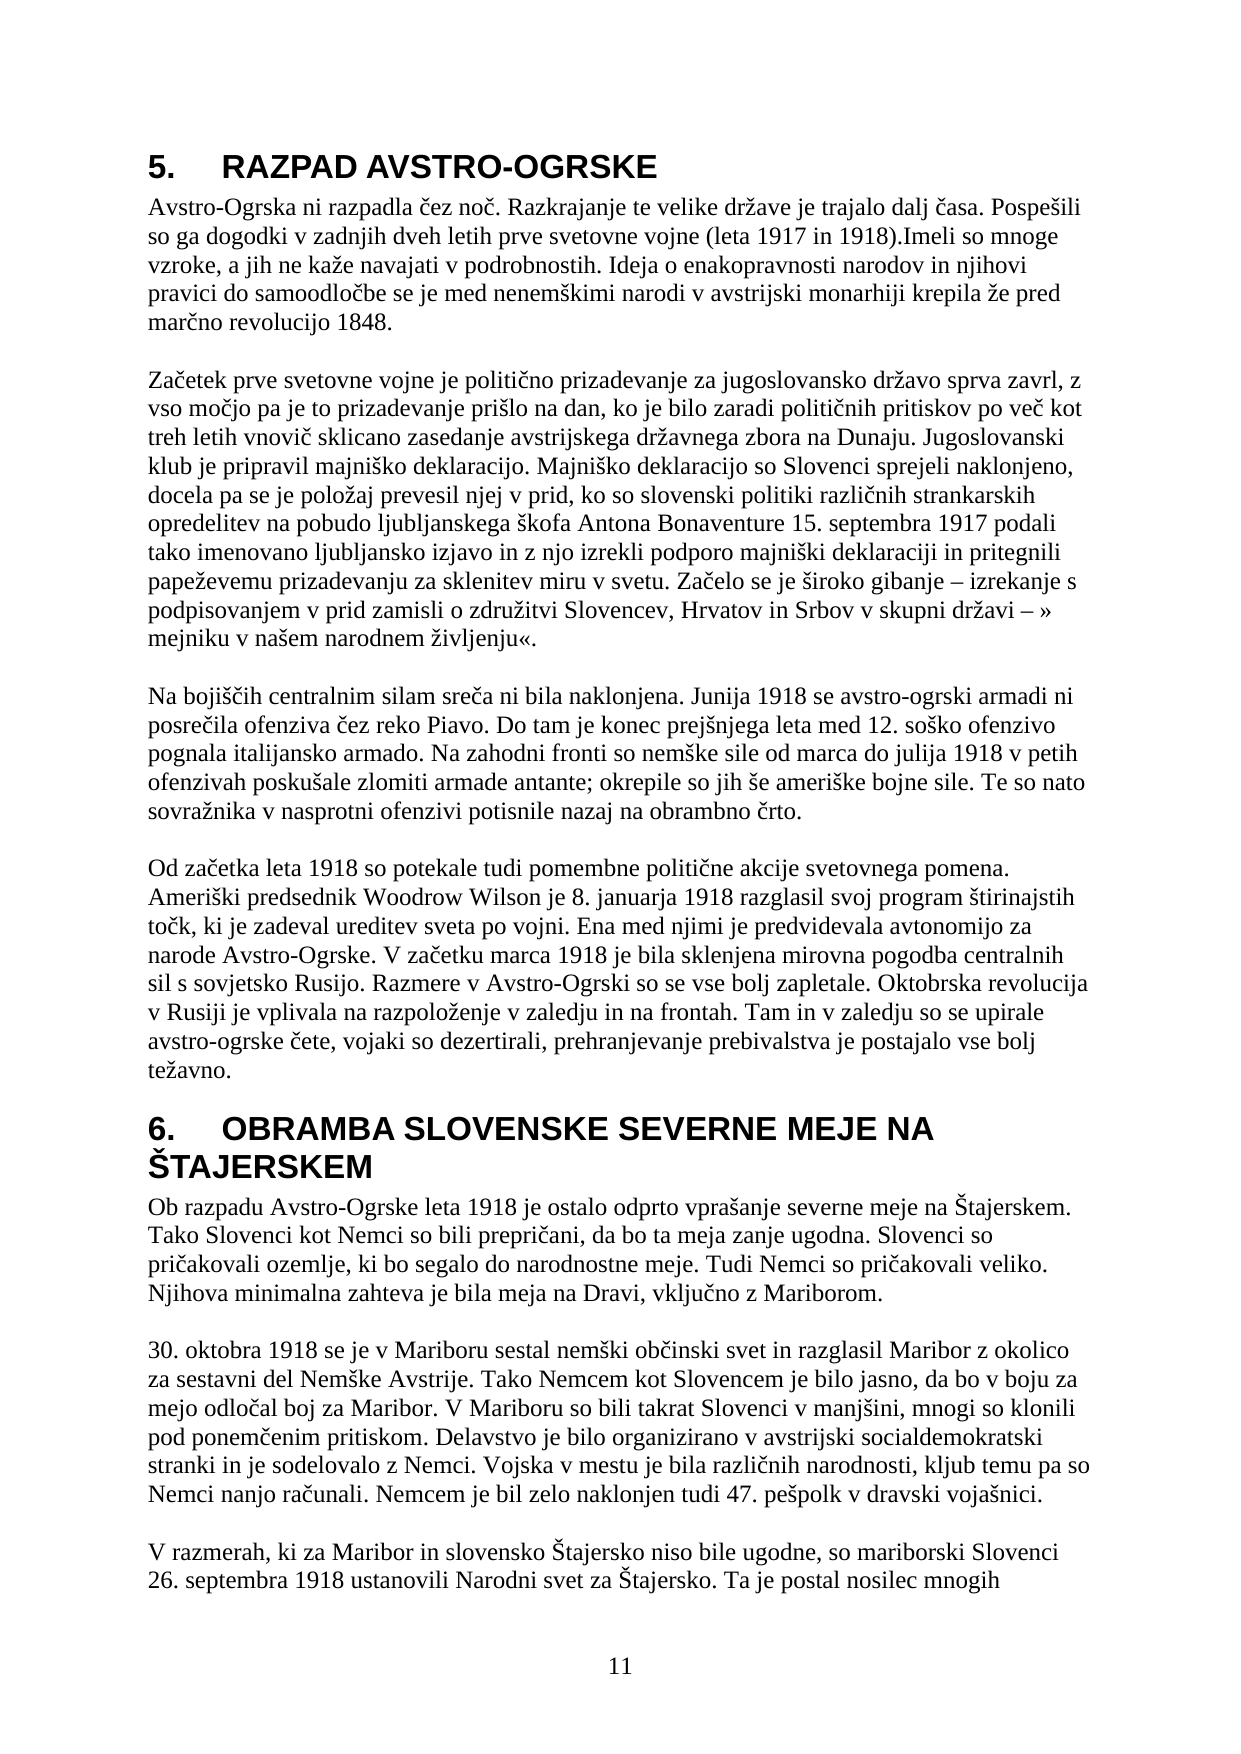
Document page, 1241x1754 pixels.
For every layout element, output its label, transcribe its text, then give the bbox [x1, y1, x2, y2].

subtitle OBRAMBA SLOVENSKE SEVERNE MEJE NA ŠTAJERSKEM [148, 1108, 1093, 1185]
subtitle RAZPAD AVSTRO-OGRSKE [148, 148, 1093, 186]
text 30. oktobra 1918 se je v Mariboru sestal nemški občinski svet in razglasil Maribor z okolico za sestavni del Nemške Avstrije. Tako Nemcem kot Slovencem je bilo jasno, da bo v boju za mejo odločal boj za Maribor. V Mariboru so bili takrat Slovenci v manjšini, mnogi so klonili pod ponemčenim pritiskom. Delavstvo je bilo organizirano v avstrijski socialdemokratski stranki in je sodelovalo z Nemci. Vojska v mestu je bila različnih narodnosti, kljub temu pa so Nemci nanjo računali. Nemcem je bil zelo naklonjen tudi 47. pešpolk v dravski vojašnici. [148, 1335, 1093, 1508]
text Avstro-Ogrska ni razpadla čez noč. Razkrajanje te velike države je trajalo dalj časa. Pospešili so ga dogodki v zadnjih dveh letih prve svetovne vojne (leta 1917 in 1918).Imeli so mnoge vzroke, a jih ne kaže navajati v podrobnostih. Ideja o enakopravnosti narodov in njihovi pravici do samoodločbe se je med nenemškimi narodi v avstrijski monarhiji krepila že pred marčno revolucijo 1848. [148, 192, 1093, 336]
text Od začetka leta 1918 so potekale tudi pomembne politične akcije svetovnega pomena. Ameriški predsednik Woodrow Wilson je 8. januarja 1918 razglasil svoj program štirinajstih točk, ki je zadeval ureditev sveta po vojni. Ena med njimi je predvidevala avtonomijo za narode Avstro-Ogrske. V začetku marca 1918 je bila sklenjena mirovna pogodba centralnih sil s sovjetsko Rusijo. Razmere v Avstro-Ogrski so se vse bolj zapletale. Oktobrska revolucija v Rusiji je vplivala na razpoloženje v zaledju in na frontah. Tam in v zaledju so se upirale avstro-ogrske čete, vojaki so dezertirali, prehranjevanje prebivalstva je postajalo vse bolj težavno. [148, 853, 1093, 1083]
text Ob razpadu Avstro-Ogrske leta 1918 je ostalo odprto vprašanje severne meje na Štajerskem. Tako Slovenci kot Nemci so bili prepričani, da bo ta meja zanje ugodna. Slovenci so pričakovali ozemlje, ki bo segalo do narodnostne meje. Tudi Nemci so pričakovali veliko. Njihova minimalna zahteva je bila meja na Dravi, vključno z Mariborom. [148, 1192, 1093, 1307]
text V razmerah, ki za Maribor in slovensko Štajersko niso bile ugodne, so mariborski Slovenci 26. septembra 1918 ustanovili Narodni svet za Štajersko. Ta je postal nosilec mnogih [148, 1537, 1093, 1594]
text Začetek prve svetovne vojne je politično prizadevanje za jugoslovansko državo sprva zavrl, z vso močjo pa je to prizadevanje prišlo na dan, ko je bilo zaradi političnih pritiskov po več kot treh letih vnovič sklicano zasedanje avstrijskega državnega zbora na Dunaju. Jugoslovanski klub je pripravil majniško deklaracijo. Majniško deklaracijo so Slovenci sprejeli naklonjeno, docela pa se je položaj prevesil njej v prid, ko so slovenski politiki različnih strankarskih opredelitev na pobudo ljubljanskega škofa Antona Bonaventure 15. septembra 1917 podali tako imenovano ljubljansko izjavo in z njo izrekli podporo majniški deklaraciji in pritegnili papeževemu prizadevanju za sklenitev miru v svetu. Začelo se je široko gibanje – izrekanje s podpisovanjem v prid zamisli o združitvi Slovencev, Hrvatov in Srbov v skupni državi – » mejniku v našem narodnem življenju«. [148, 365, 1093, 652]
text Na bojiščih centralnim silam sreča ni bila naklonjena. Junija 1918 se avstro-ogrski armadi ni posrečila ofenziva čez reko Piavo. Do tam je konec prejšnjega leta med 12. soško ofenzivo pognala italijansko armado. Na zahodni fronti so nemške sile od marca do julija 1918 v petih ofenzivah poskušale zlomiti armade antante; okrepile so jih še ameriške bojne sile. Te so nato sovražnika v nasprotni ofenzivi potisnile nazaj na obrambno črto. [148, 681, 1093, 825]
